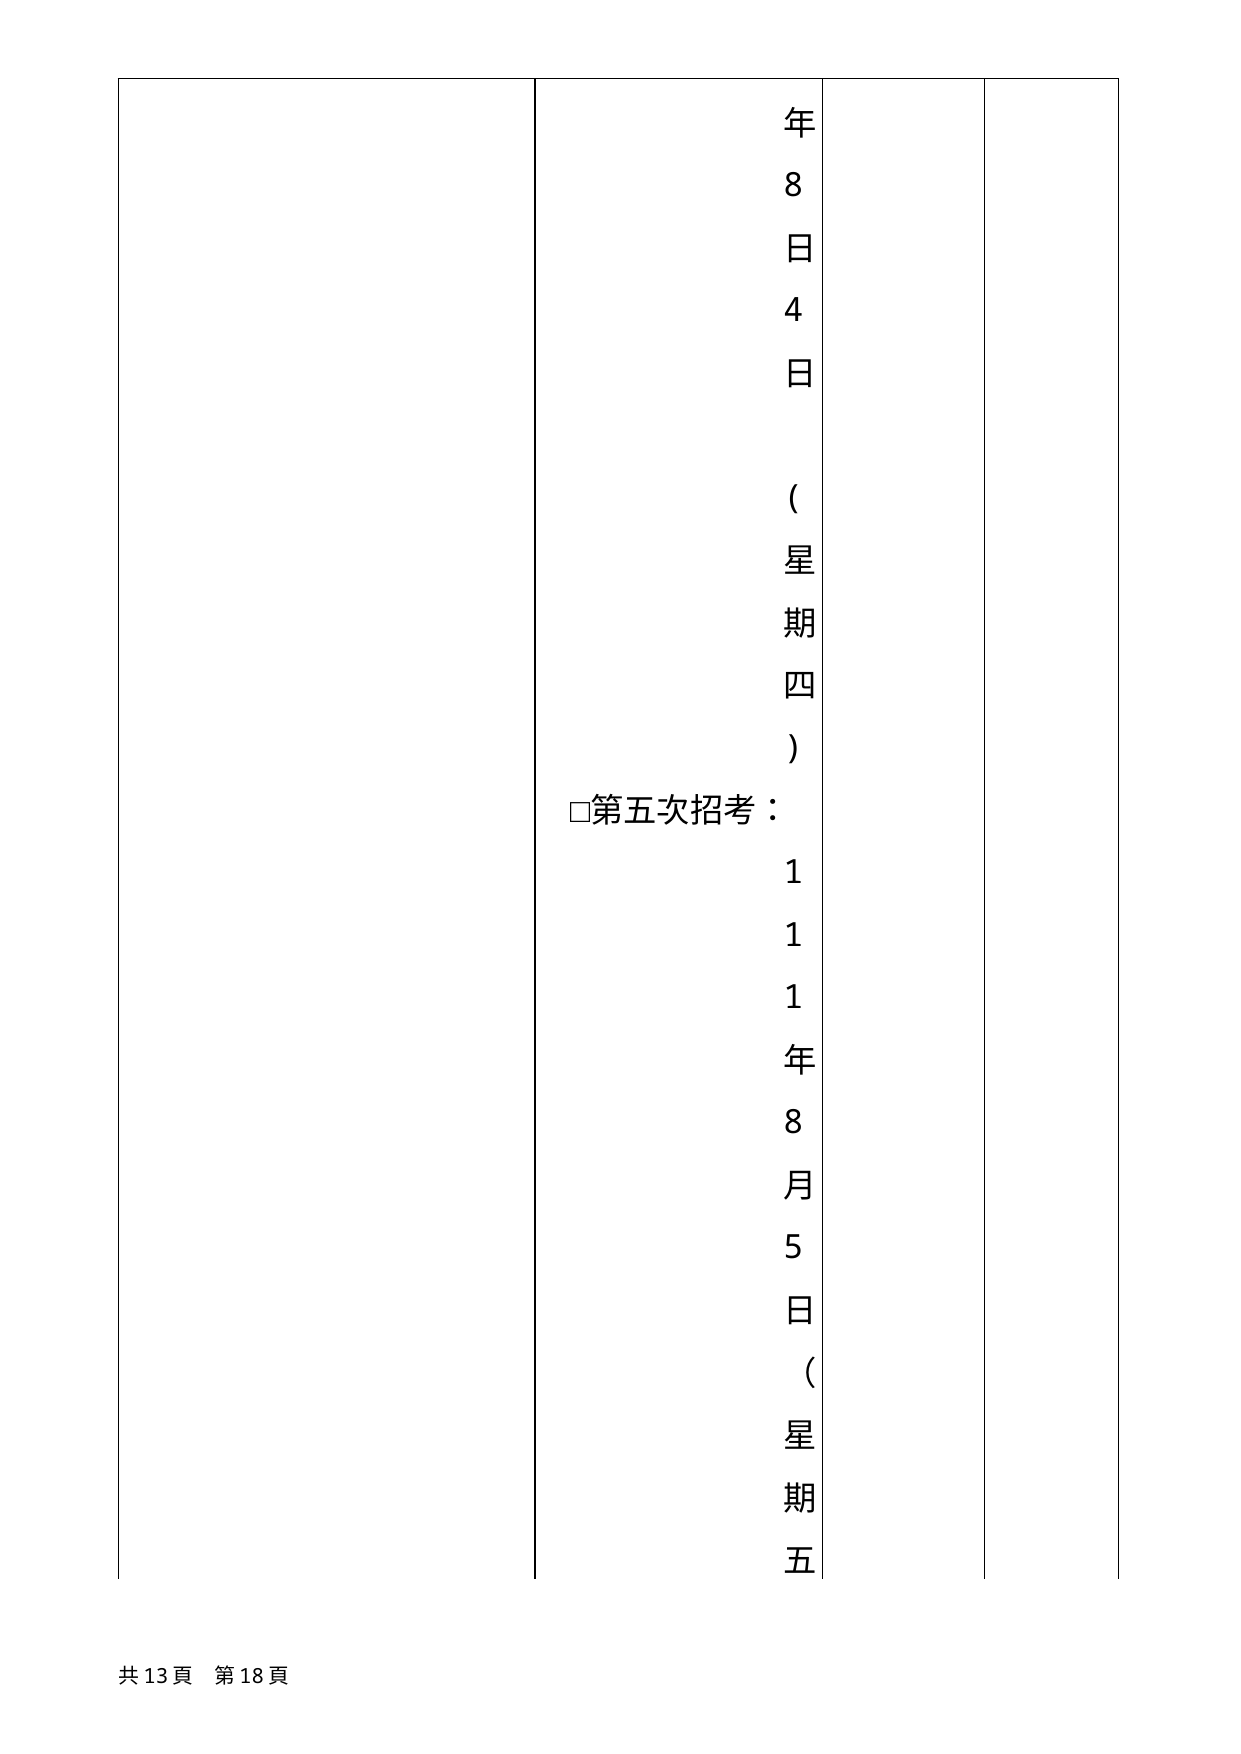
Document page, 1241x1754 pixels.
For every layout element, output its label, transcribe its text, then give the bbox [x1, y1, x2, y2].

table_cell □第一次招考：111年8月1日（星期一） □第二次招考：111年8月2日（星期二） □第三次招考：111年8月3日（星期三） □第四次招考：111年8日4日 (星期四) □第五次招考：111年8月5日（星期五） [536, 79, 822, 1579]
table_cell [985, 79, 1118, 1579]
table_cell [119, 79, 534, 1579]
table_cell [1119, 78, 1184, 1579]
table_cell [1184, 78, 1191, 1579]
table_cell [823, 79, 984, 1579]
